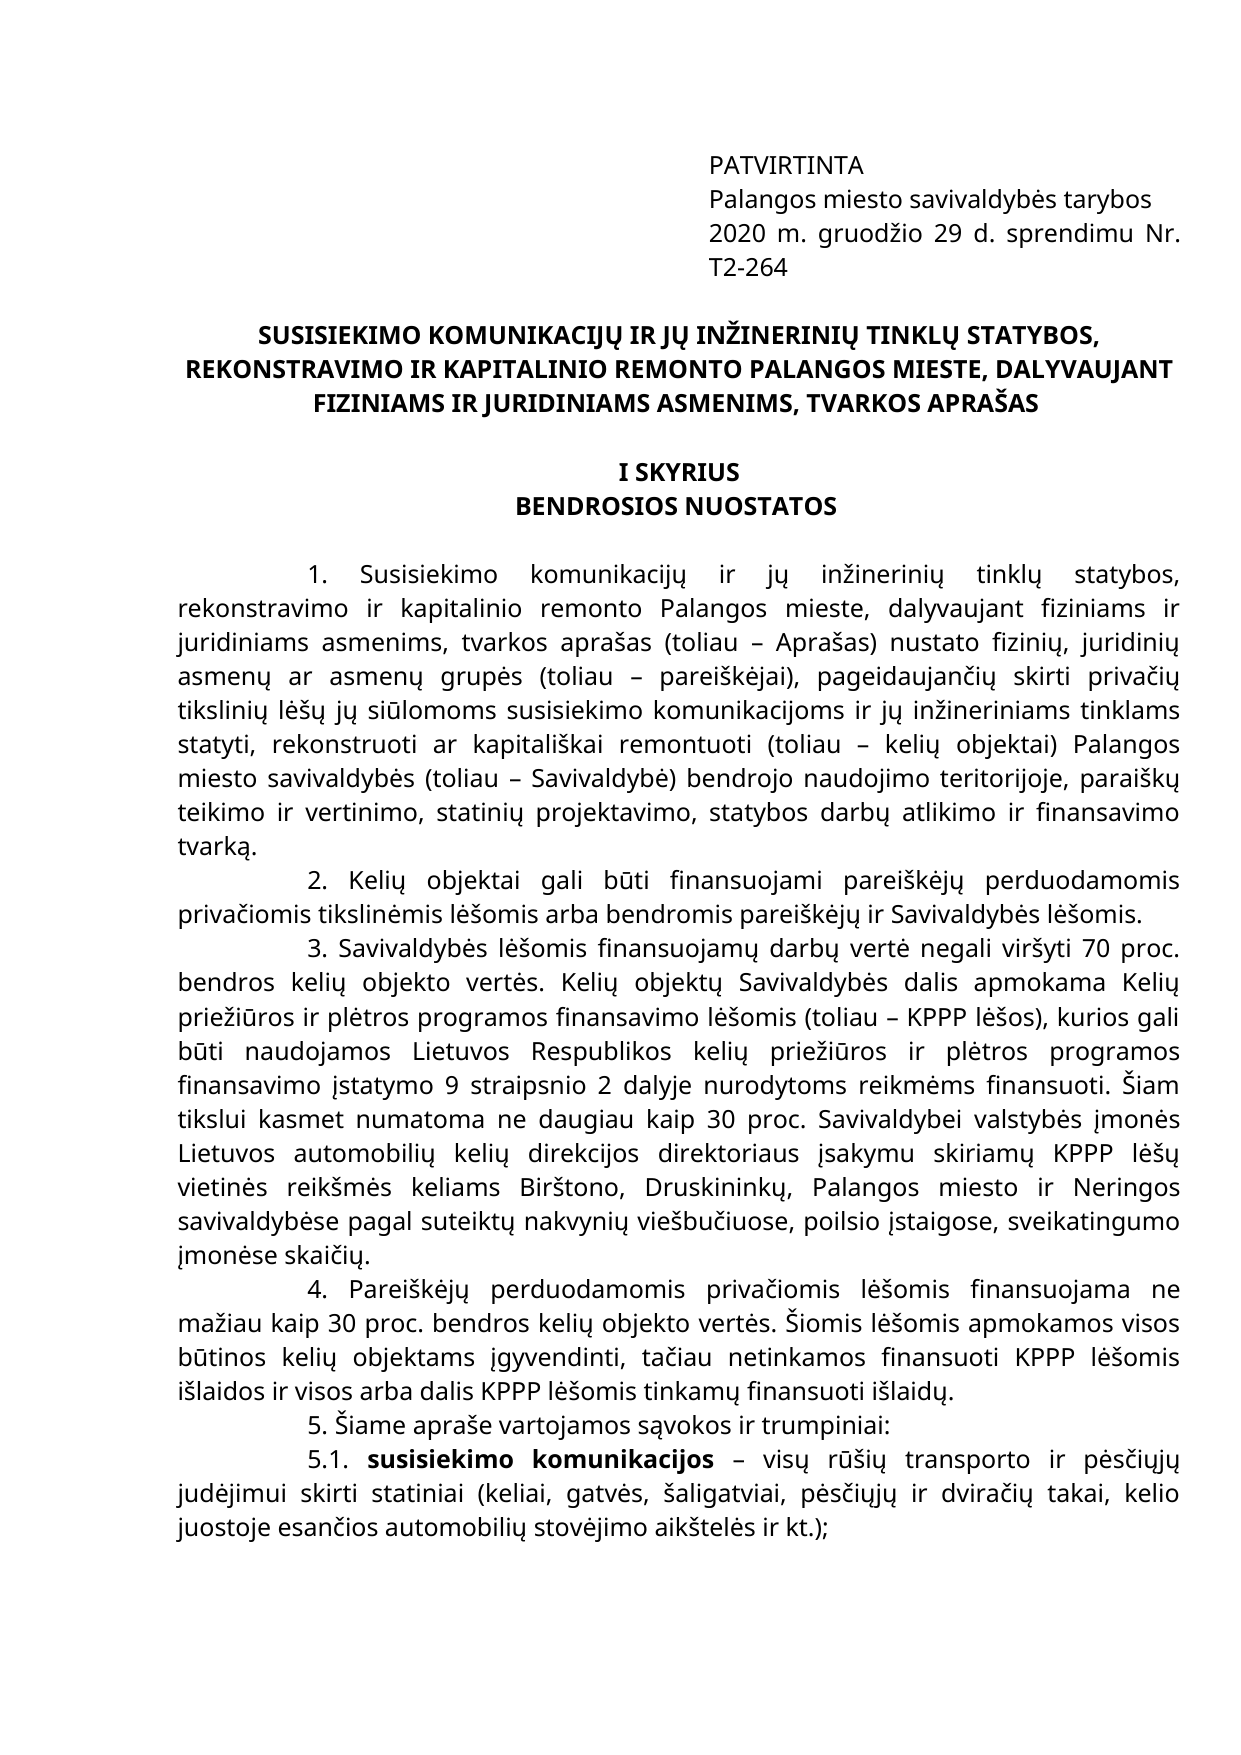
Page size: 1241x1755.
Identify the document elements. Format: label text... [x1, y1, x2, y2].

text BENDROSIOS NUOSTATOS [177, 488, 1181, 522]
text Palangos miesto savivaldybės tarybos [709, 182, 1181, 216]
text 1. Susisiekimo komunikacijų ir jų inžinerinių tinklų statybos, rekonstravimo ir kapitalinio remonto Palangos mieste, dalyvaujant fiziniams ir juridiniams asmenims, tvarkos aprašas (toliau – Aprašas) nustato fizinių, juridinių asmenų ar asmenų grupės (toliau – pareiškėjai), pageidaujančių skirti privačių tikslinių lėšų jų siūlomoms susisiekimo komunikacijoms ir jų inžineriniams tinklams statyti, rekonstruoti ar kapitališkai remontuoti (toliau – kelių objektai) Palangos miesto savivaldybės (toliau – Savivaldybė) bendrojo naudojimo teritorijoje, paraiškų teikimo ir vertinimo, statinių projektavimo, statybos darbų atlikimo ir finansavimo tvarką. [177, 556, 1181, 863]
text 4. Pareiškėjų perduodamomis privačiomis lėšomis finansuojama ne mažiau kaip 30 proc. bendros kelių objekto vertės. Šiomis lėšomis apmokamos visos būtinos kelių objektams įgyvendinti, tačiau netinkamos finansuoti KPPP lėšomis išlaidos ir visos arba dalis KPPP lėšomis tinkamų finansuoti išlaidų. [177, 1272, 1181, 1408]
text 5. Šiame apraše vartojamos sąvokos ir trumpiniai: [177, 1408, 1181, 1442]
text 5.1. susisiekimo komunikacijos – visų rūšių transporto ir pėsčiųjų judėjimui skirti statiniai (keliai, gatvės, šaligatviai, pėsčiųjų ir dviračių takai, kelio juostoje esančios automobilių stovėjimo aikštelės ir kt.); [177, 1442, 1181, 1544]
text 3. Savivaldybės lėšomis finansuojamų darbų vertė negali viršyti 70 proc. bendros kelių objekto vertės. Kelių objektų Savivaldybės dalis apmokama Kelių priežiūros ir plėtros programos finansavimo lėšomis (toliau – KPPP lėšos), kurios gali būti naudojamos Lietuvos Respublikos kelių priežiūros ir plėtros programos finansavimo įstatymo 9 straipsnio 2 dalyje nurodytoms reikmėms finansuoti. Šiam tikslui kasmet numatoma ne daugiau kaip 30 proc. Savivaldybei valstybės įmonės Lietuvos automobilių kelių direkcijos direktoriaus įsakymu skiriamų KPPP lėšų vietinės reikšmės keliams Birštono, Druskininkų, Palangos miesto ir Neringos savivaldybėse pagal suteiktų nakvynių viešbučiuose, poilsio įstaigose, sveikatingumo įmonėse skaičių. [177, 931, 1181, 1272]
text 2020 m. gruodžio 29 d. sprendimu Nr. T2-264 [709, 216, 1181, 284]
text PATVIRTINTA [709, 148, 1181, 182]
text SUSISIEKIMO KOMUNIKACIJŲ IR JŲ INŽINERINIŲ TINKLŲ STATYBOS, REKONSTRAVIMO IR KAPITALINIO REMONTO PALANGOS MIESTE, DALYVAUJANT FIZINIAMS IR JURIDINIAMS ASMENIMS, TVARKOS APRAŠAS [177, 318, 1181, 420]
text I SKYRIUS [177, 454, 1181, 488]
text 2. Kelių objektai gali būti finansuojami pareiškėjų perduodamomis privačiomis tikslinėmis lėšomis arba bendromis pareiškėjų ir Savivaldybės lėšomis. [177, 863, 1181, 931]
